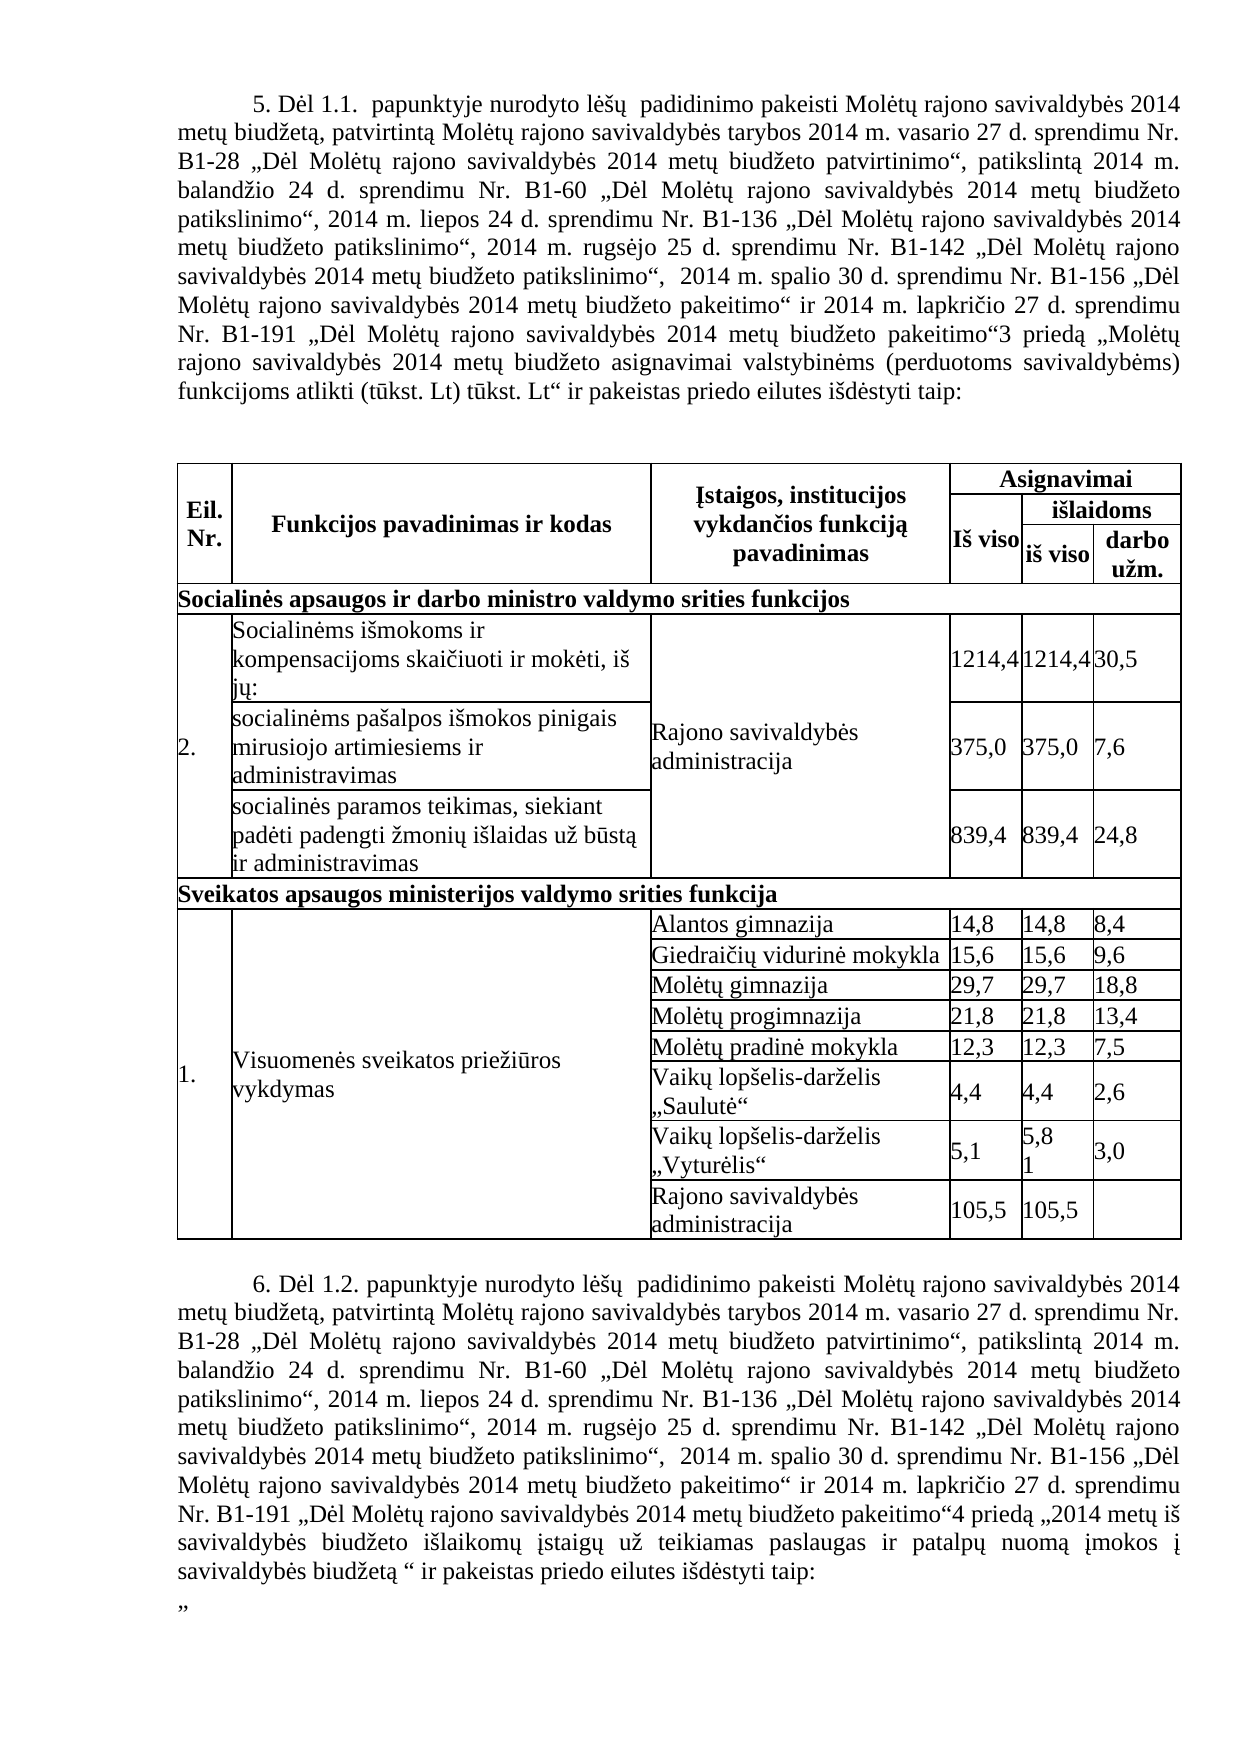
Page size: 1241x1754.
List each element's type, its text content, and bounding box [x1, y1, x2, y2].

table_cell 29,7 [1023, 971, 1093, 999]
table_cell 29,7 [951, 971, 1021, 999]
text 5. Dėl 1.1. papunktyje nurodyto lėšų padidinimo pakeisti Molėtų rajono savivaldybės 2014 metų biudžetą, patvirtintą Molėtų rajono savivaldybės tarybos 2014 m. vasario 27 d. sprendimu Nr. B1-28 „Dėl Molėtų rajono savivaldybės 2014 metų biudžeto patvirtinimo“, patikslintą 2014 m. balandžio 24 d. sprendimu Nr. B1-60 „Dėl Molėtų rajono savivaldybės 2014 metų biudžeto patikslinimo“, 2014 m. liepos 24 d. sprendimu Nr. B1-136 „Dėl Molėtų rajono savivaldybės 2014 metų biudžeto patikslinimo“, 2014 m. rugsėjo 25 d. sprendimu Nr. B1-142 „Dėl Molėtų rajono savivaldybės 2014 metų biudžeto patikslinimo“, 2014 m. spalio 30 d. sprendimu Nr. B1-156 „Dėl Molėtų rajono savivaldybės 2014 metų biudžeto pakeitimo“ ir 2014 m. lapkričio 27 d. sprendimu Nr. B1-191 „Dėl Molėtų rajono savivaldybės 2014 metų biudžeto pakeitimo“3 priedą „Molėtų rajono savivaldybės 2014 metų biudžeto asignavimai valstybinėms (perduotoms savivaldybėms) funkcijoms atlikti (tūkst. Lt) tūkst. Lt“ ir pakeistas priedo eilutes išdėstyti taip: [177, 89, 1181, 405]
table_cell Alantos gimnazija [652, 910, 949, 938]
table_cell 7,5 [1094, 1032, 1180, 1060]
table_cell Rajono savivaldybės administracija [652, 615, 949, 877]
table_cell 3,0 [1094, 1121, 1180, 1179]
text 6. Dėl 1.2. papunktyje nurodyto lėšų padidinimo pakeisti Molėtų rajono savivaldybės 2014 metų biudžetą, patvirtintą Molėtų rajono savivaldybės tarybos 2014 m. vasario 27 d. sprendimu Nr. B1-28 „Dėl Molėtų rajono savivaldybės 2014 metų biudžeto patvirtinimo“, patikslintą 2014 m. balandžio 24 d. sprendimu Nr. B1-60 „Dėl Molėtų rajono savivaldybės 2014 metų biudžeto patikslinimo“, 2014 m. liepos 24 d. sprendimu Nr. B1-136 „Dėl Molėtų rajono savivaldybės 2014 metų biudžeto patikslinimo“, 2014 m. rugsėjo 25 d. sprendimu Nr. B1-142 „Dėl Molėtų rajono savivaldybės 2014 metų biudžeto patikslinimo“, 2014 m. spalio 30 d. sprendimu Nr. B1-156 „Dėl Molėtų rajono savivaldybės 2014 metų biudžeto pakeitimo“ ir 2014 m. lapkričio 27 d. sprendimu Nr. B1-191 „Dėl Molėtų rajono savivaldybės 2014 metų biudžeto pakeitimo“4 priedą „2014 metų iš savivaldybės biudžeto išlaikomų įstaigų už teikiamas paslaugas ir patalpų nuomą įmokos į savivaldybės biudžetą “ ir pakeistas priedo eilutes išdėstyti taip: [177, 1269, 1181, 1585]
table_cell 5,8 1 [1023, 1121, 1093, 1179]
table_cell 21,8 [1023, 1001, 1093, 1030]
table_cell 105,5 [1023, 1181, 1093, 1238]
table_cell 4,4 [951, 1062, 1021, 1120]
table_cell 18,8 [1094, 971, 1180, 999]
table_cell 375,0 [1023, 703, 1093, 789]
table_cell Socialinės apsaugos ir darbo ministro valdymo srities funkcijos [178, 584, 1180, 613]
table_cell 14,8 [951, 910, 1021, 938]
table_cell 2,6 [1094, 1062, 1180, 1120]
table_cell Vaikų lopšelis-darželis „Vyturėlis“ [652, 1121, 949, 1179]
table_cell darbo užm. [1094, 525, 1180, 583]
table_cell 14,8 [1023, 910, 1093, 938]
table_header Asignavimai [951, 464, 1180, 493]
table_cell Molėtų pradinė mokykla [652, 1032, 949, 1060]
table_cell 839,4 [1023, 791, 1093, 877]
table_cell 24,8 [1094, 791, 1180, 877]
table_cell 1. [178, 910, 231, 1238]
table_cell 30,5 [1094, 615, 1180, 701]
table_cell [1094, 1181, 1180, 1238]
table_cell socialinės paramos teikimas, siekiant padėti padengti žmonių išlaidas už būstą ir administravimas [233, 791, 650, 877]
table_cell Rajono savivaldybės administracija [652, 1181, 949, 1238]
table_cell išlaidoms [1023, 495, 1180, 523]
table_cell 375,0 [951, 703, 1021, 789]
table_header Įstaigos, institucijos vykdančios funkciją pavadinimas [652, 464, 949, 583]
table_cell socialinėms pašalpos išmokos pinigais mirusiojo artimiesiems ir administravimas [233, 703, 650, 789]
table_cell Socialinėms išmokoms ir kompensacijoms skaičiuoti ir mokėti, iš jų: [233, 615, 650, 701]
table_cell 5,1 [951, 1121, 1021, 1179]
table_cell 13,4 [1094, 1001, 1180, 1030]
table_cell 12,3 [1023, 1032, 1093, 1060]
table_cell 4,4 [1023, 1062, 1093, 1120]
table_cell Vaikų lopšelis-darželis „Saulutė“ [652, 1062, 949, 1120]
table_cell Visuomenės sveikatos priežiūros vykdymas [233, 910, 650, 1238]
table_cell 1214,4 [1023, 615, 1093, 701]
text „ [177, 1585, 1181, 1614]
table_cell Giedraičių vidurinė mokykla [652, 940, 949, 969]
table_cell 21,8 [951, 1001, 1021, 1030]
table_cell 15,6 [1023, 940, 1093, 969]
table_cell Iš viso [951, 495, 1021, 583]
table_cell Sveikatos apsaugos ministerijos valdymo srities funkcija [178, 879, 1180, 908]
table_cell 9,6 [1094, 940, 1180, 969]
table_header Eil. Nr. [178, 464, 231, 583]
table_cell 839,4 [951, 791, 1021, 877]
table_cell 105,5 [951, 1181, 1021, 1238]
table_cell Molėtų gimnazija [652, 971, 949, 999]
table_cell 1214,4 [951, 615, 1021, 701]
table_cell 2. [178, 615, 231, 877]
table_header Funkcijos pavadinimas ir kodas [233, 464, 650, 583]
table_cell 12,3 [951, 1032, 1021, 1060]
table_cell 15,6 [951, 940, 1021, 969]
table_cell 8,4 [1094, 910, 1180, 938]
table_cell iš viso [1023, 525, 1093, 583]
table_cell Molėtų progimnazija [652, 1001, 949, 1030]
table_cell 7,6 [1094, 703, 1180, 789]
